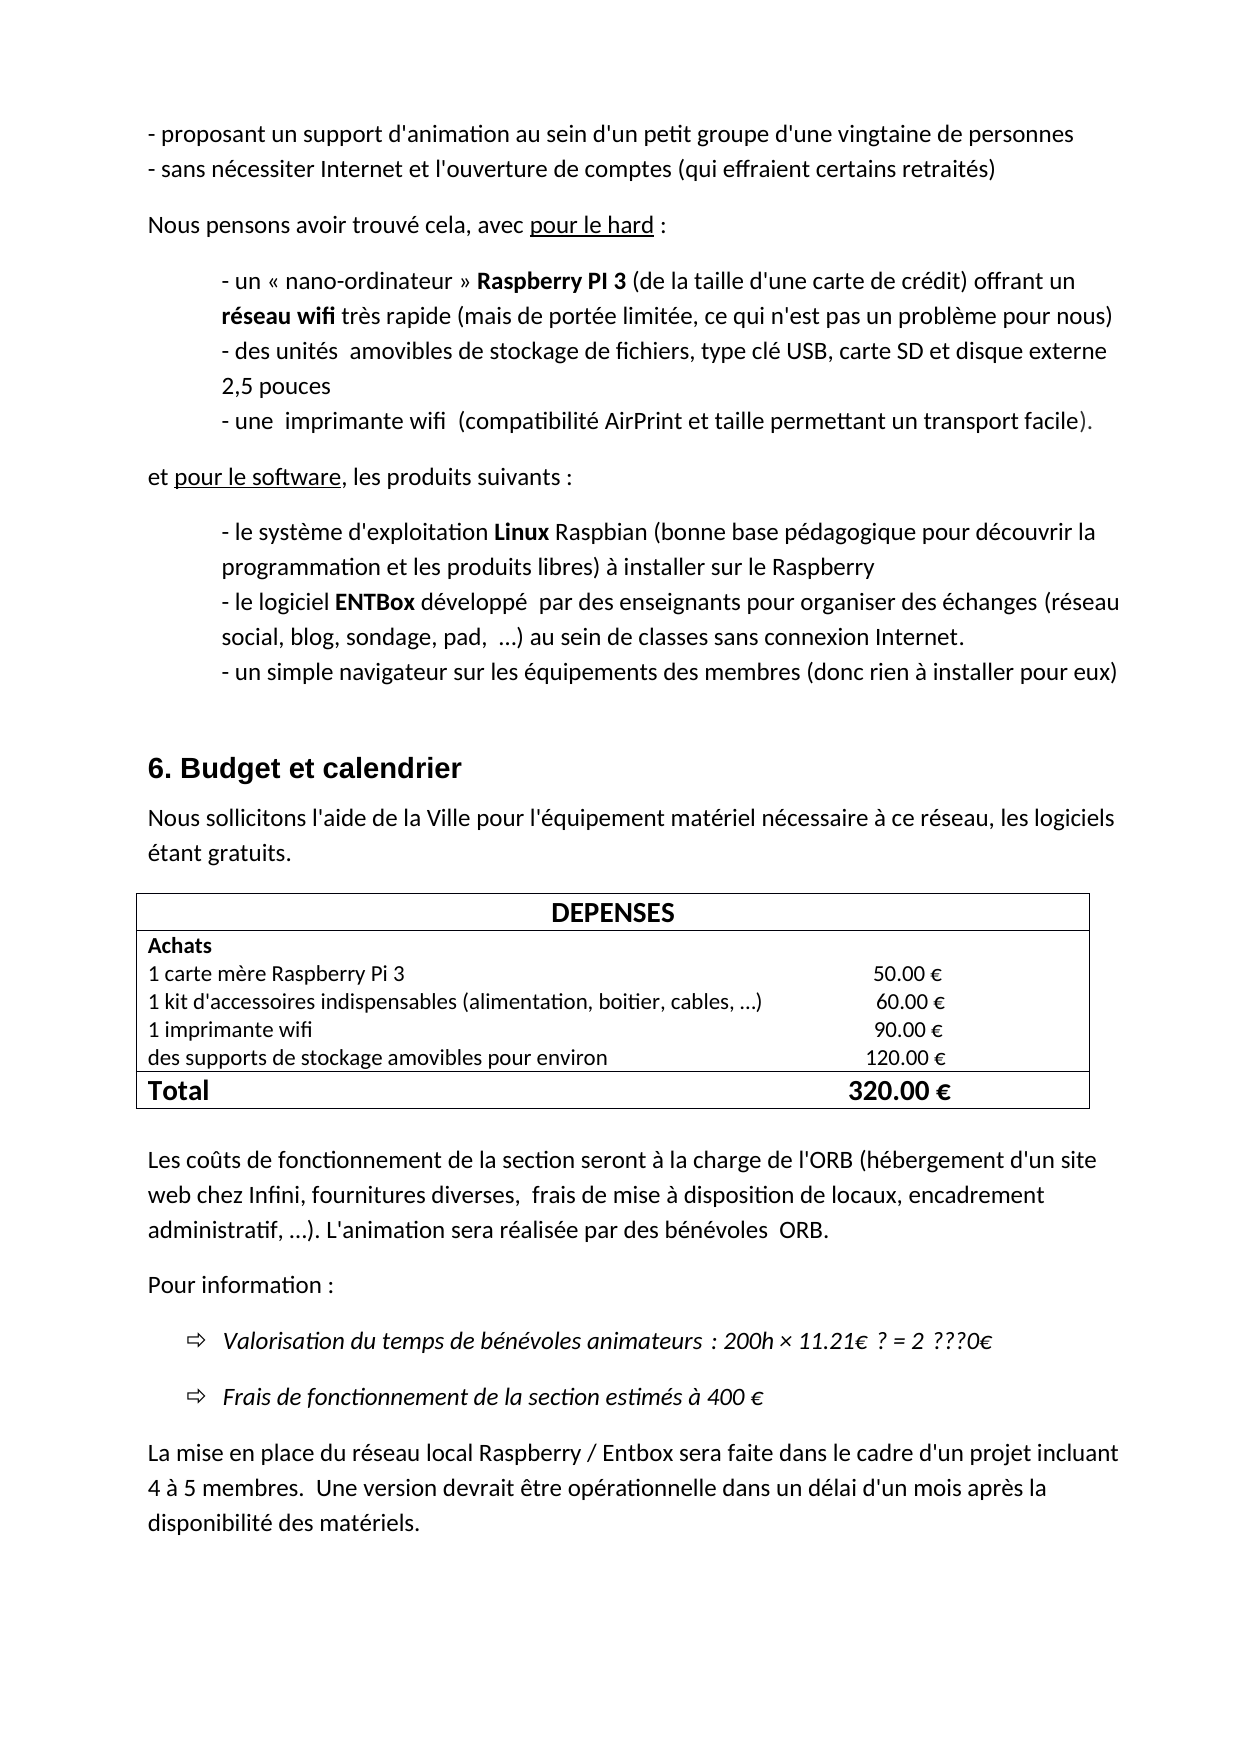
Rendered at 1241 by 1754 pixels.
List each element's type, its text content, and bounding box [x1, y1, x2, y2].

text Nous pensons avoir trouvé cela, avec pour le hard : [148, 209, 1122, 239]
text Pour information : [148, 1270, 1122, 1300]
list Valorisation du temps de bénévoles animateurs : 200h × 11.21€ ? = 2 ???0€ [185, 1326, 1122, 1356]
text Nous sollicitons l'aide de la Ville pour l'équipement matériel nécessaire à ce réseau, les logiciels étant gratuits. [148, 802, 1122, 868]
list Frais de fonctionnement de la section estimés à 400 € [185, 1381, 1122, 1412]
text - le système d'exploitation Linux Raspbian (bonne base pédagogique pour découvrir la programmation et les produits libres) à installer sur le Raspberry - le logiciel ENTBox développé par des enseignants pour organiser des échanges (réseau social, blog, sondage, pad, …) au sein de classes sans connexion Internet. - un simple navigateur sur les équipements des membres (donc rien à installer pour eux) [221, 516, 1122, 722]
text et pour le software, les produits suivants : [148, 461, 1122, 491]
text Les coûts de fonctionnement de la section seront à la charge de l'ORB (hébergement d'un site web chez Infini, fournitures diverses, frais de mise à disposition de locaux, encadrement administratif, …). L'animation sera réalisée par des bénévoles ORB. [148, 1109, 1122, 1244]
table_header DEPENSES [137, 894, 1089, 930]
text - un « nano-ordinateur » Raspberry PI 3 (de la taille d'une carte de crédit) offrant un réseau wifi très rapide (mais de portée limitée, ce qui n'est pas un problème pour nous) - des unités amovibles de stockage de fichiers, type clé USB, carte SD et disque externe 2,5 pouces - une imprimante wifi (compatibilité AirPrint et taille permettant un transport facile). [221, 265, 1122, 435]
list La mise en place du réseau local Raspberry / Entbox sera faite dans le cadre d'un projet incluant 4 à 5 membres. Une version devrait être opérationnelle dans un délai d'un mois après la disponibilité des matériels. [148, 1437, 1122, 1538]
table_cell Total 320.00 € [137, 1072, 1089, 1108]
text - proposant un support d'animation au sein d'un petit groupe d'une vingtaine de personnes - sans nécessiter Internet et l'ouverture de comptes (qui effraient certains retraités) [148, 118, 1122, 184]
table_cell Achats 1 carte mère Raspberry Pi 3 50.00 € 1 kit d'accessoires indispensables (alimentation, boitier, cables, …) 60.00 € 1 imprimante wifi 90.00 € des supports de stockage amovibles pour environ 120.00 € [137, 931, 1089, 1071]
subtitle 6. Budget et calendrier [148, 751, 1122, 785]
